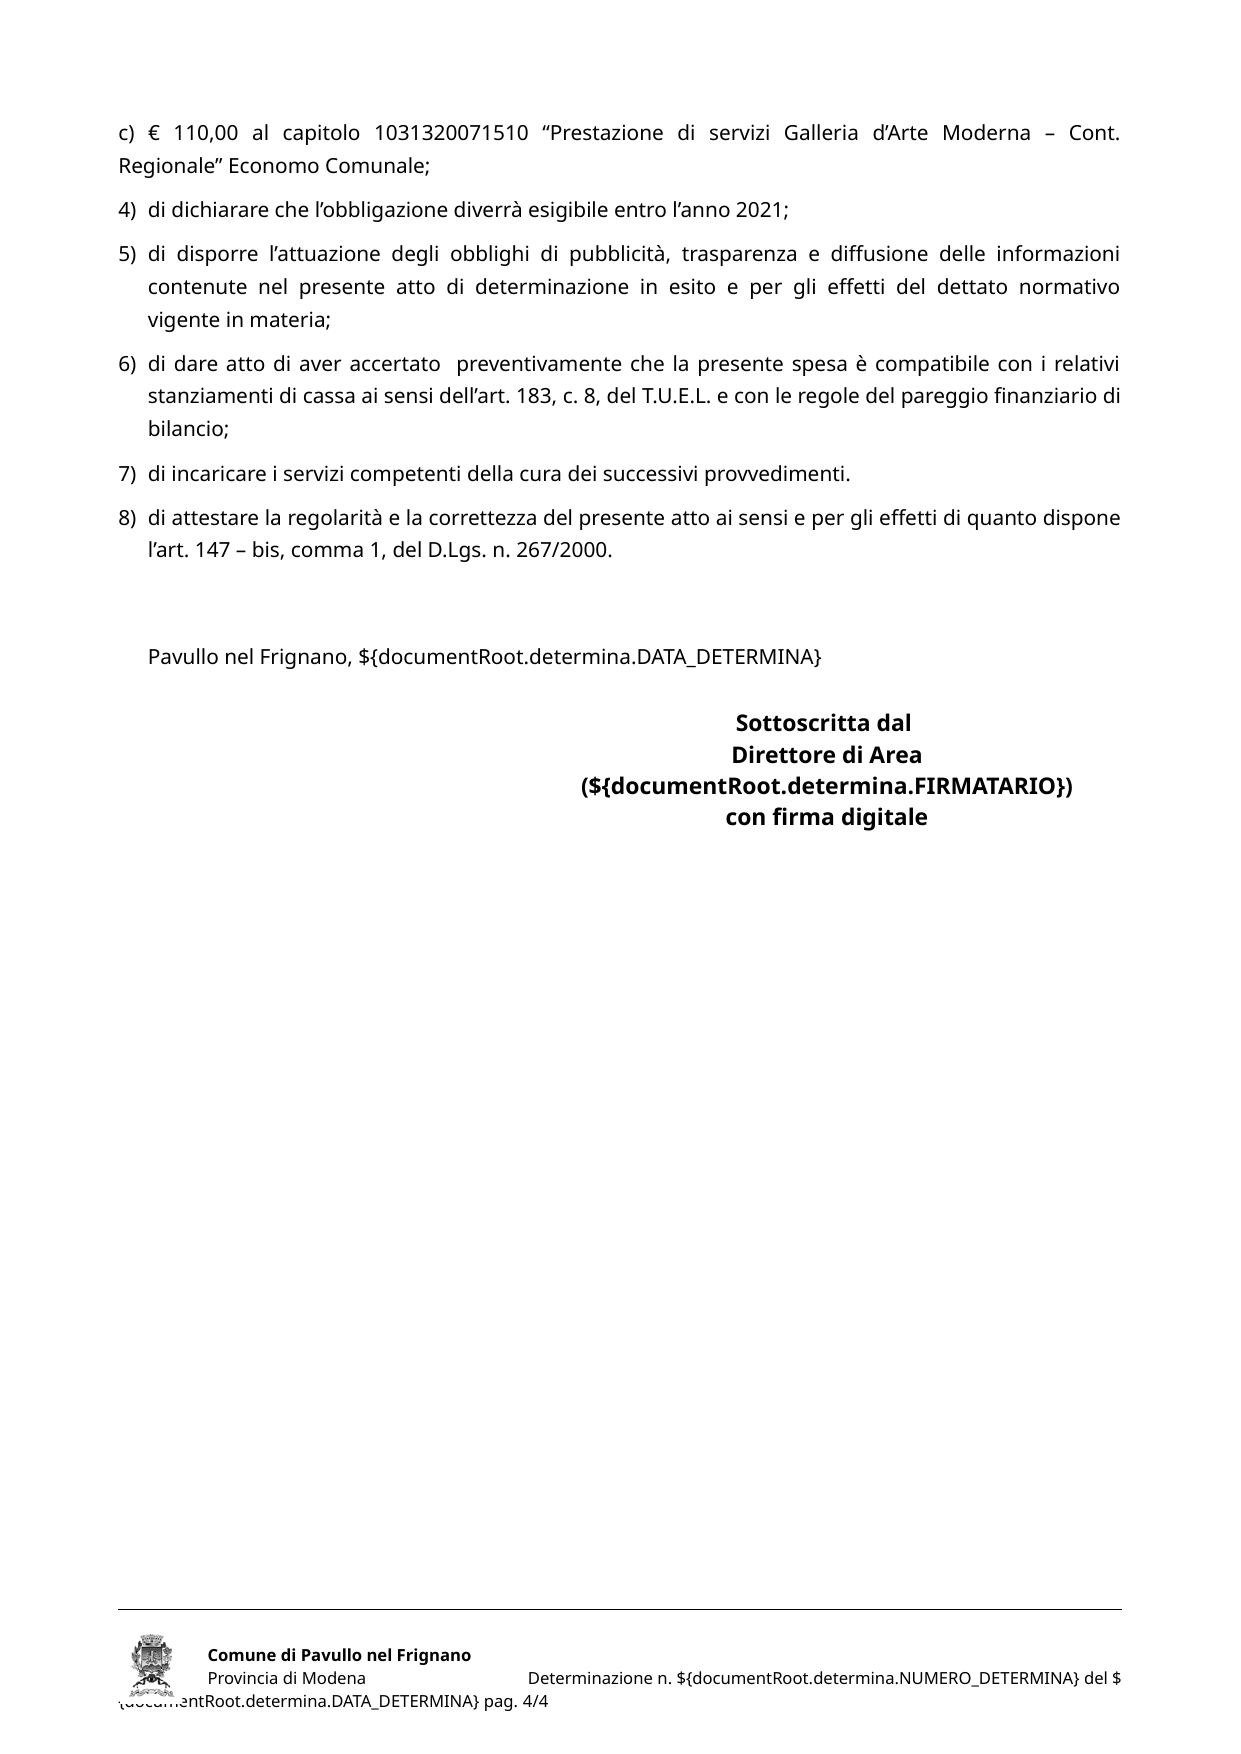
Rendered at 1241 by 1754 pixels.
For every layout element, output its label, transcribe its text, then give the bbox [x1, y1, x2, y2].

list di incaricare i servizi competenti della cura dei successivi provvedimenti. [118, 459, 1122, 487]
text Sottoscritta dal [532, 707, 1122, 738]
list di dichiarare che l’obbligazione diverrà esigibile entro l’anno 2021; [118, 195, 1122, 223]
list di dare atto di aver accertato preventivamente che la presente spesa è compatibile con i relativi stanziamenti di cassa ai sensi dell’art. 183, c. 8, del T.U.E.L. e con le regole del pareggio finanziario di bilancio; [118, 349, 1122, 443]
picture [120, 1631, 183, 1704]
list c) € 110,00 al capitolo 1031320071510 “Prestazione di servizi Galleria d’Arte Moderna – Cont. Regionale” Economo Comunale; [118, 118, 1122, 179]
list di disporre l’attuazione degli obblighi di pubblicità, trasparenza e diffusione delle informazioni contenute nel presente atto di determinazione in esito e per gli effetti del dettato normativo vigente in materia; [118, 239, 1122, 333]
text Direttore di Area [532, 738, 1122, 770]
text (${documentRoot.determina.FIRMATARIO}) [532, 770, 1122, 801]
list di attestare la regolarità e la correttezza del presente atto ai sensi e per gli effetti di quanto dispone l’art. 147 – bis, comma 1, del D.Lgs. n. 267/2000. [118, 503, 1122, 564]
text Pavullo nel Frignano, ${documentRoot.determina.DATA_DETERMINA} [118, 642, 1122, 671]
text con firma digitale [532, 801, 1122, 832]
